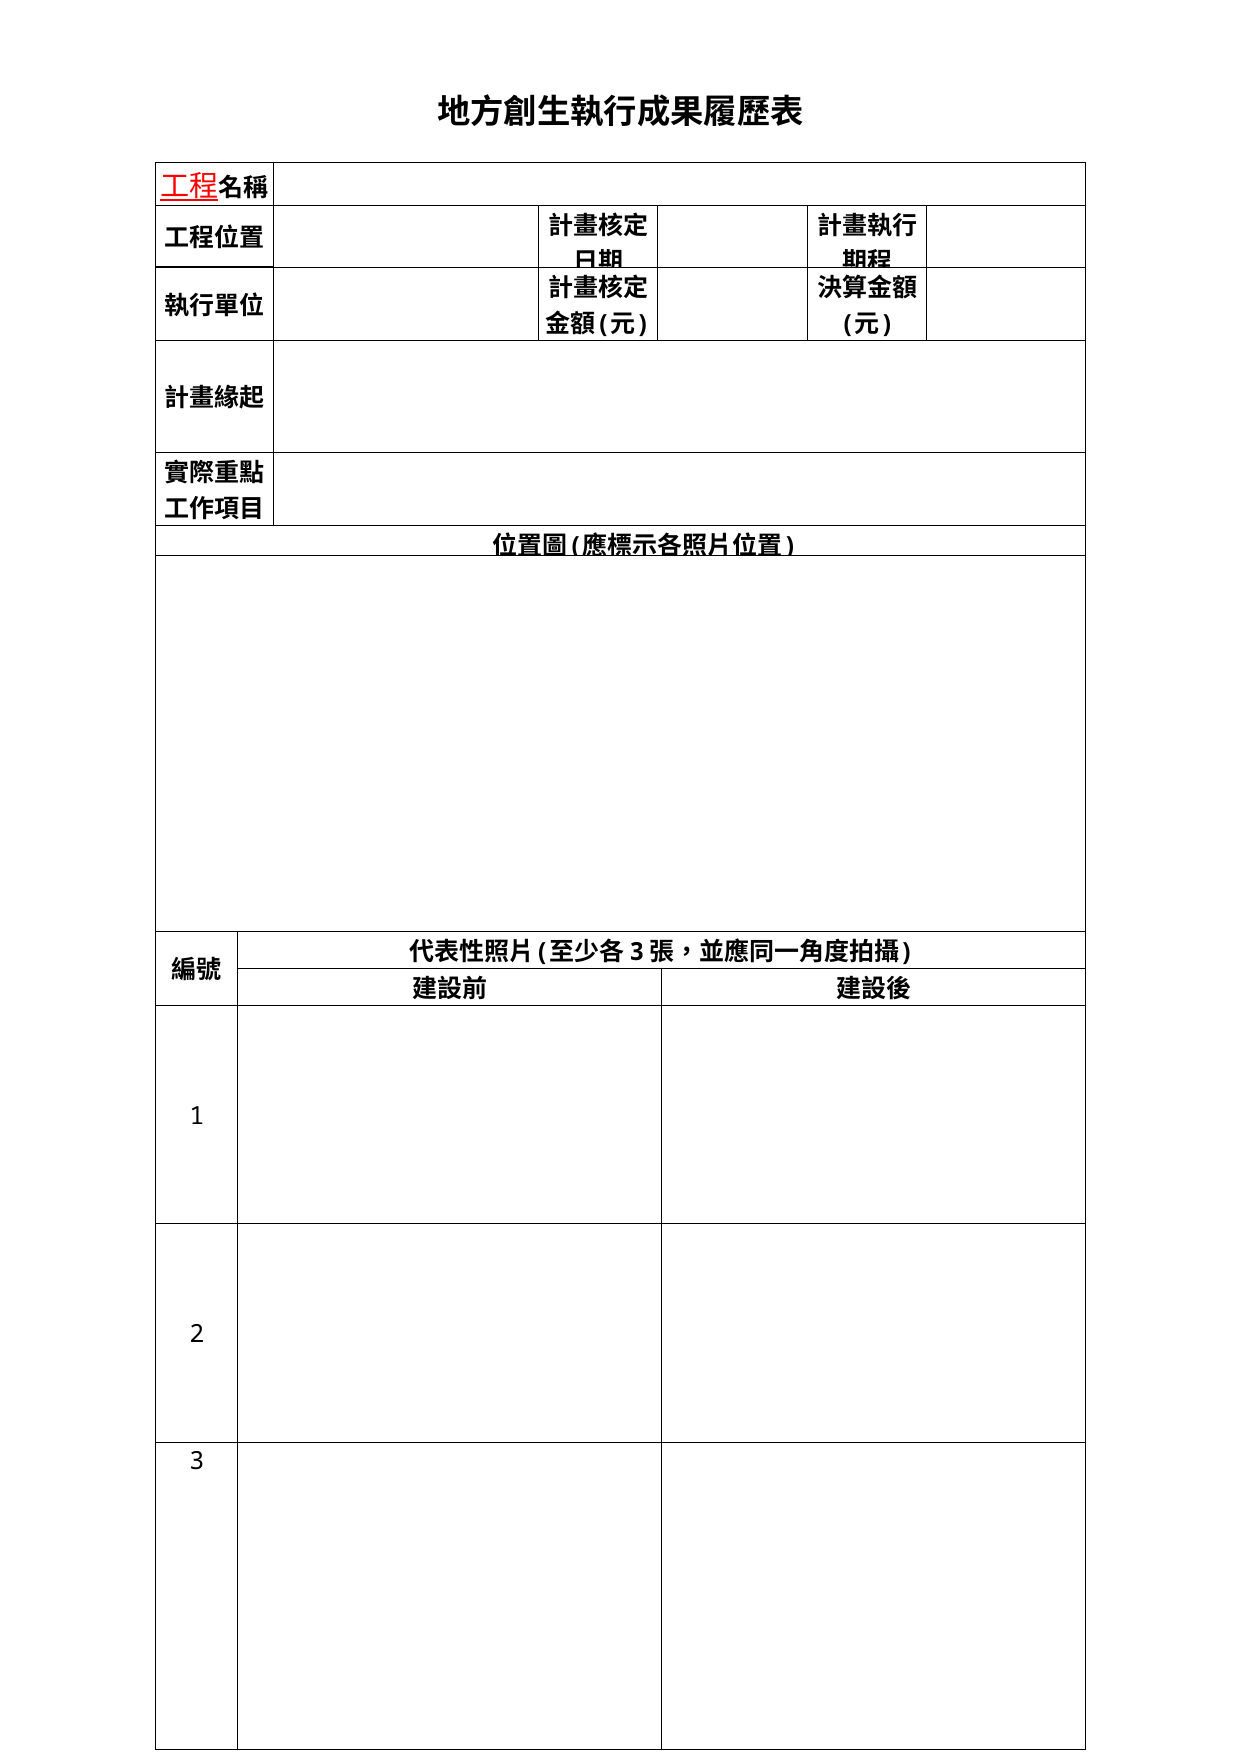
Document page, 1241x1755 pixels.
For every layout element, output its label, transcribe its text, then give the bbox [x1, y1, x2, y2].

table_cell [238, 1443, 661, 1749]
table_header [274, 163, 1085, 205]
table_cell 決算金額(元) [808, 268, 926, 340]
table_cell [927, 268, 1085, 340]
table_cell [662, 1006, 1085, 1223]
table_cell 計畫執行期程 [808, 206, 926, 266]
table_cell 建設前 [238, 969, 661, 1005]
table_cell 編號 [156, 932, 237, 1005]
table_cell 執行單位 [156, 268, 273, 340]
table_cell 1 [156, 1006, 237, 1223]
table_cell [662, 1224, 1085, 1442]
table_cell [238, 1224, 661, 1442]
table_cell 2 [156, 1224, 237, 1442]
table_cell 計畫緣起 [156, 341, 273, 452]
table_cell 計畫核定日期 [539, 206, 657, 266]
table_cell [274, 268, 538, 340]
table_cell 實際重點工作項目 [156, 453, 273, 525]
table_cell [274, 206, 538, 266]
table_cell [927, 206, 1085, 266]
table_cell [238, 1006, 661, 1223]
table_cell 工程位置 [156, 206, 273, 266]
table_cell 位置圖(應標示各照片位置) [156, 526, 1085, 555]
table_cell [658, 268, 807, 340]
table_cell [156, 556, 1085, 931]
table_cell 3 [156, 1443, 237, 1749]
table_cell [274, 453, 1085, 525]
table_cell [662, 1443, 1085, 1749]
table_cell 代表性照片(至少各3張，並應同一角度拍攝) [238, 932, 1085, 967]
table_cell [274, 341, 1085, 452]
table_cell 計畫核定金額(元) [539, 268, 657, 340]
table_header 工程名稱 [156, 163, 273, 205]
table_cell 建設後 [662, 969, 1085, 1005]
table_cell [658, 206, 807, 266]
